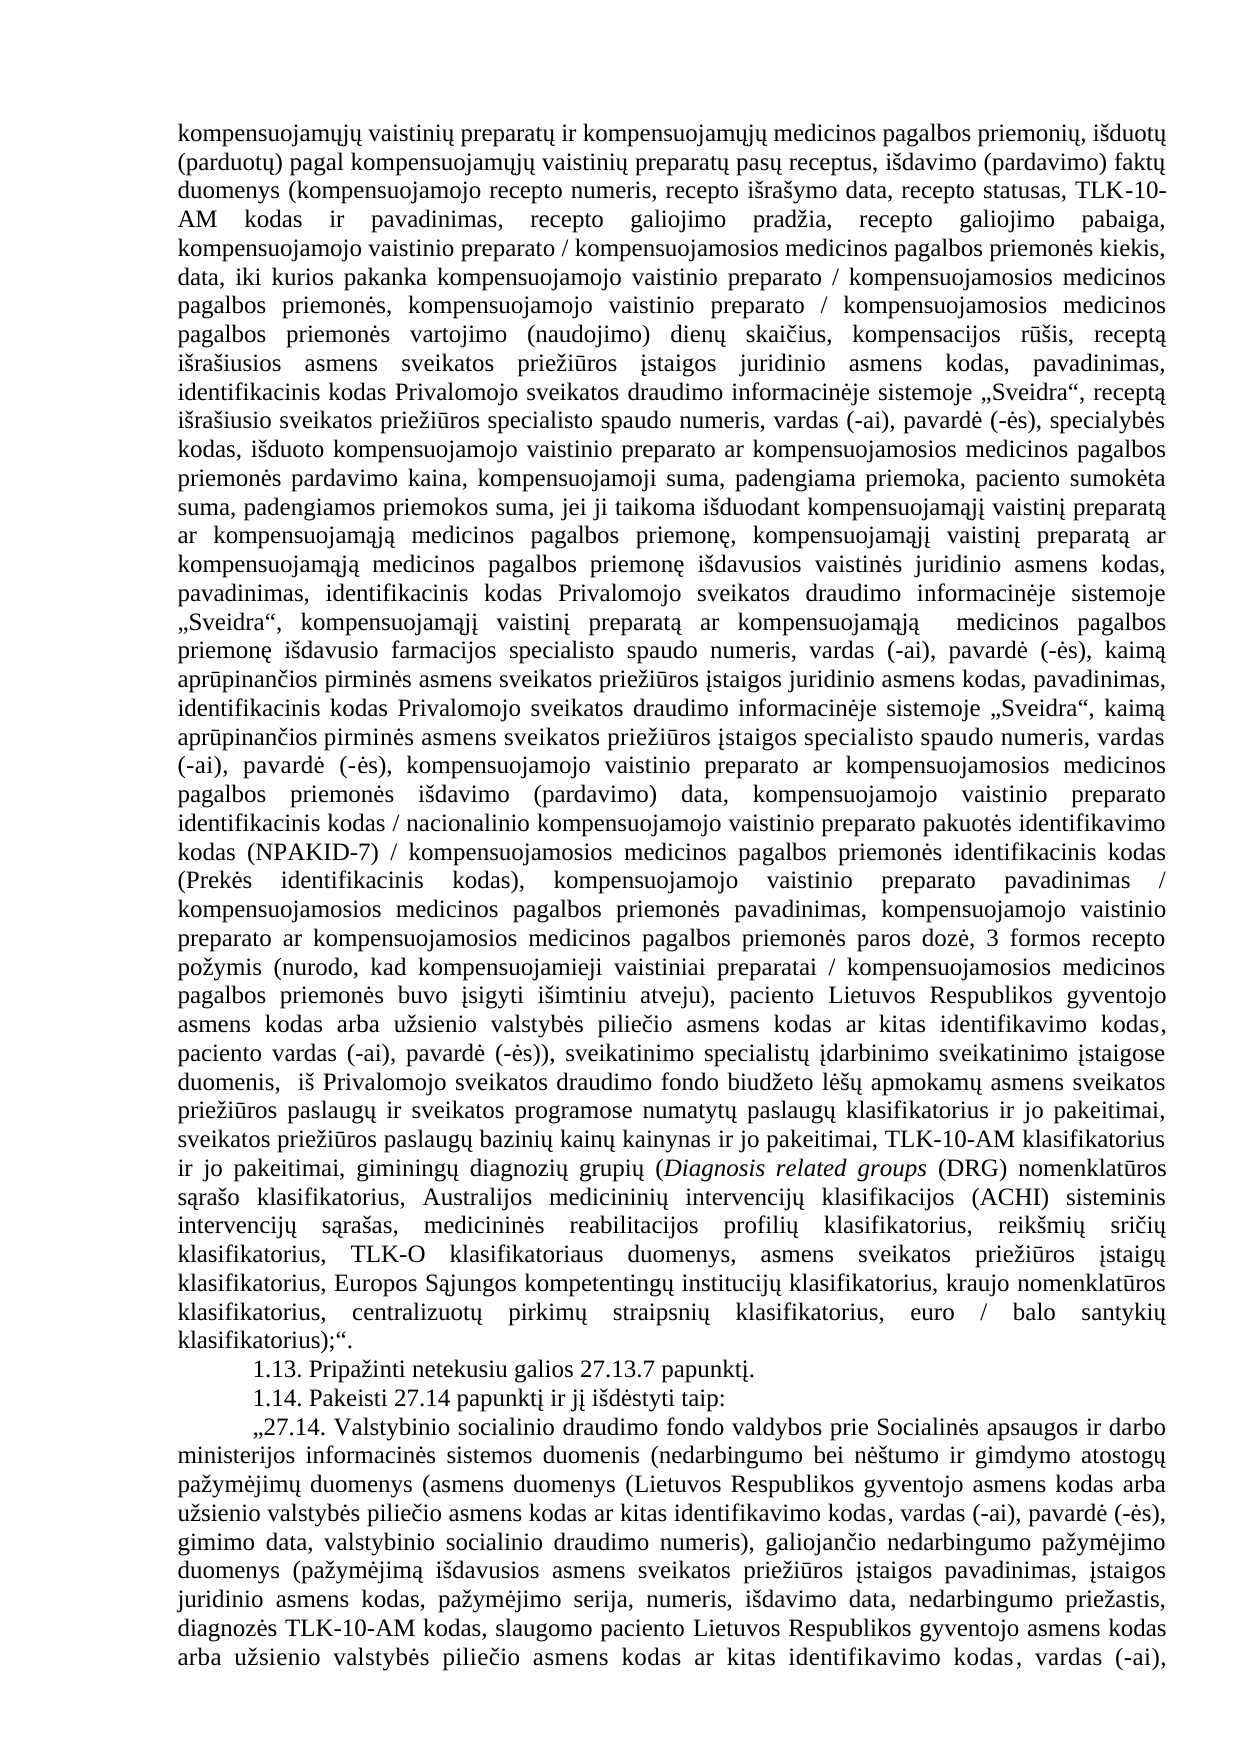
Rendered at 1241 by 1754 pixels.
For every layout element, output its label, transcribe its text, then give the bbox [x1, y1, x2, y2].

text „27.14. Valstybinio socialinio draudimo fondo valdybos prie Socialinės apsaugos ir darbo ministerijos informacinės sistemos duomenis (nedarbingumo bei nėštumo ir gimdymo atostogų pažymėjimų duomenys (asmens duomenys (Lietuvos Respublikos gyventojo asmens kodas arba užsienio valstybės piliečio asmens kodas ar kitas identifikavimo kodas, vardas (-ai), pavardė (-ės), gimimo data, valstybinio socialinio draudimo numeris), galiojančio nedarbingumo pažymėjimo duomenys (pažymėjimą išdavusios asmens sveikatos priežiūros įstaigos pavadinimas, įstaigos juridinio asmens kodas, pažymėjimo serija, numeris, išdavimo data, nedarbingumo priežastis, diagnozės TLK-10-AM kodas, slaugomo paciento Lietuvos Respublikos gyventojo asmens kodas arba užsienio valstybės piliečio asmens kodas ar kitas identifikavimo kodas, vardas (-ai), [177, 1412, 1167, 1671]
text 1.14. Pakeisti 27.14 papunktį ir jį išdėstyti taip: [252, 1383, 1167, 1412]
text kompensuojamųjų vaistinių preparatų ir kompensuojamųjų medicinos pagalbos priemonių, išduotų (parduotų) pagal kompensuojamųjų vaistinių preparatų pasų receptus, išdavimo (pardavimo) faktų duomenys (kompensuojamojo recepto numeris, recepto išrašymo data, recepto statusas, TLK‑10-AM kodas ir pavadinimas, recepto galiojimo pradžia, recepto galiojimo pabaiga, kompensuojamojo vaistinio preparato / kompensuojamosios medicinos pagalbos priemonės kiekis, data, iki kurios pakanka kompensuojamojo vaistinio preparato / kompensuojamosios medicinos pagalbos priemonės, kompensuojamojo vaistinio preparato / kompensuojamosios medicinos pagalbos priemonės vartojimo (naudojimo) dienų skaičius, kompensacijos rūšis, receptą išrašiusios asmens sveikatos priežiūros įstaigos juridinio asmens kodas, pavadinimas, identifikacinis kodas Privalomojo sveikatos draudimo informacinėje sistemoje „Sveidra“, receptą išrašiusio sveikatos priežiūros specialisto spaudo numeris, vardas (-ai), pavardė (-ės), specialybės kodas, išduoto kompensuojamojo vaistinio preparato ar kompensuojamosios medicinos pagalbos priemonės pardavimo kaina, kompensuojamoji suma, padengiama priemoka, paciento sumokėta suma, padengiamos priemokos suma, jei ji taikoma išduodant kompensuojamąjį vaistinį preparatą ar kompensuojamąją medicinos pagalbos priemonę, kompensuojamąjį vaistinį preparatą ar kompensuojamąją medicinos pagalbos priemonę išdavusios vaistinės juridinio asmens kodas, pavadinimas, identifikacinis kodas Privalomojo sveikatos draudimo informacinėje sistemoje „Sveidra“, kompensuojamąjį vaistinį preparatą ar kompensuojamąją medicinos pagalbos priemonę išdavusio farmacijos specialisto spaudo numeris, vardas (-ai), pavardė (-ės), kaimą aprūpinančios pirminės asmens sveikatos priežiūros įstaigos juridinio asmens kodas, pavadinimas, identifikacinis kodas Privalomojo sveikatos draudimo informacinėje sistemoje „Sveidra“, kaimą aprūpinančios pirminės asmens sveikatos priežiūros įstaigos specialisto spaudo numeris, vardas (-ai), pavardė (-ės), kompensuojamojo vaistinio preparato ar kompensuojamosios medicinos pagalbos priemonės išdavimo (pardavimo) data, kompensuojamojo vaistinio preparato identifikacinis kodas / nacionalinio kompensuojamojo vaistinio preparato pakuotės identifikavimo kodas (NPAKID-7) / kompensuojamosios medicinos pagalbos priemonės identifikacinis kodas (Prekės identifikacinis kodas), kompensuojamojo vaistinio preparato pavadinimas / kompensuojamosios medicinos pagalbos priemonės pavadinimas, kompensuojamojo vaistinio preparato ar kompensuojamosios medicinos pagalbos priemonės paros dozė, 3 formos recepto požymis (nurodo, kad kompensuojamieji vaistiniai preparatai / kompensuojamosios medicinos pagalbos priemonės buvo įsigyti išimtiniu atveju), paciento Lietuvos Respublikos gyventojo asmens kodas arba užsienio valstybės piliečio asmens kodas ar kitas identifikavimo kodas, paciento vardas (-ai), pavardė (-ės)), sveikatinimo specialistų įdarbinimo sveikatinimo įstaigose duomenis, iš Privalomojo sveikatos draudimo fondo biudžeto lėšų apmokamų asmens sveikatos priežiūros paslaugų ir sveikatos programose numatytų paslaugų klasifikatorius ir jo pakeitimai, sveikatos priežiūros paslaugų bazinių kainų kainynas ir jo pakeitimai, TLK-10-AM klasifikatorius ir jo pakeitimai, giminingų diagnozių grupių (Diagnosis related groups (DRG) nomenklatūros sąrašo klasifikatorius, Australijos medicininių intervencijų klasifikacijos (ACHI) sisteminis intervencijų sąrašas, medicininės reabilitacijos profilių klasifikatorius, reikšmių sričių klasifikatorius, TLK-O klasifikatoriaus duomenys, asmens sveikatos priežiūros įstaigų klasifikatorius, Europos Sąjungos kompetentingų institucijų klasifikatorius, kraujo nomenklatūros klasifikatorius, centralizuotų pirkimų straipsnių klasifikatorius, euro / balo santykių klasifikatorius);“. [177, 118, 1167, 1354]
text 1.13. Pripažinti netekusiu galios 27.13.7 papunktį. [252, 1354, 1167, 1383]
